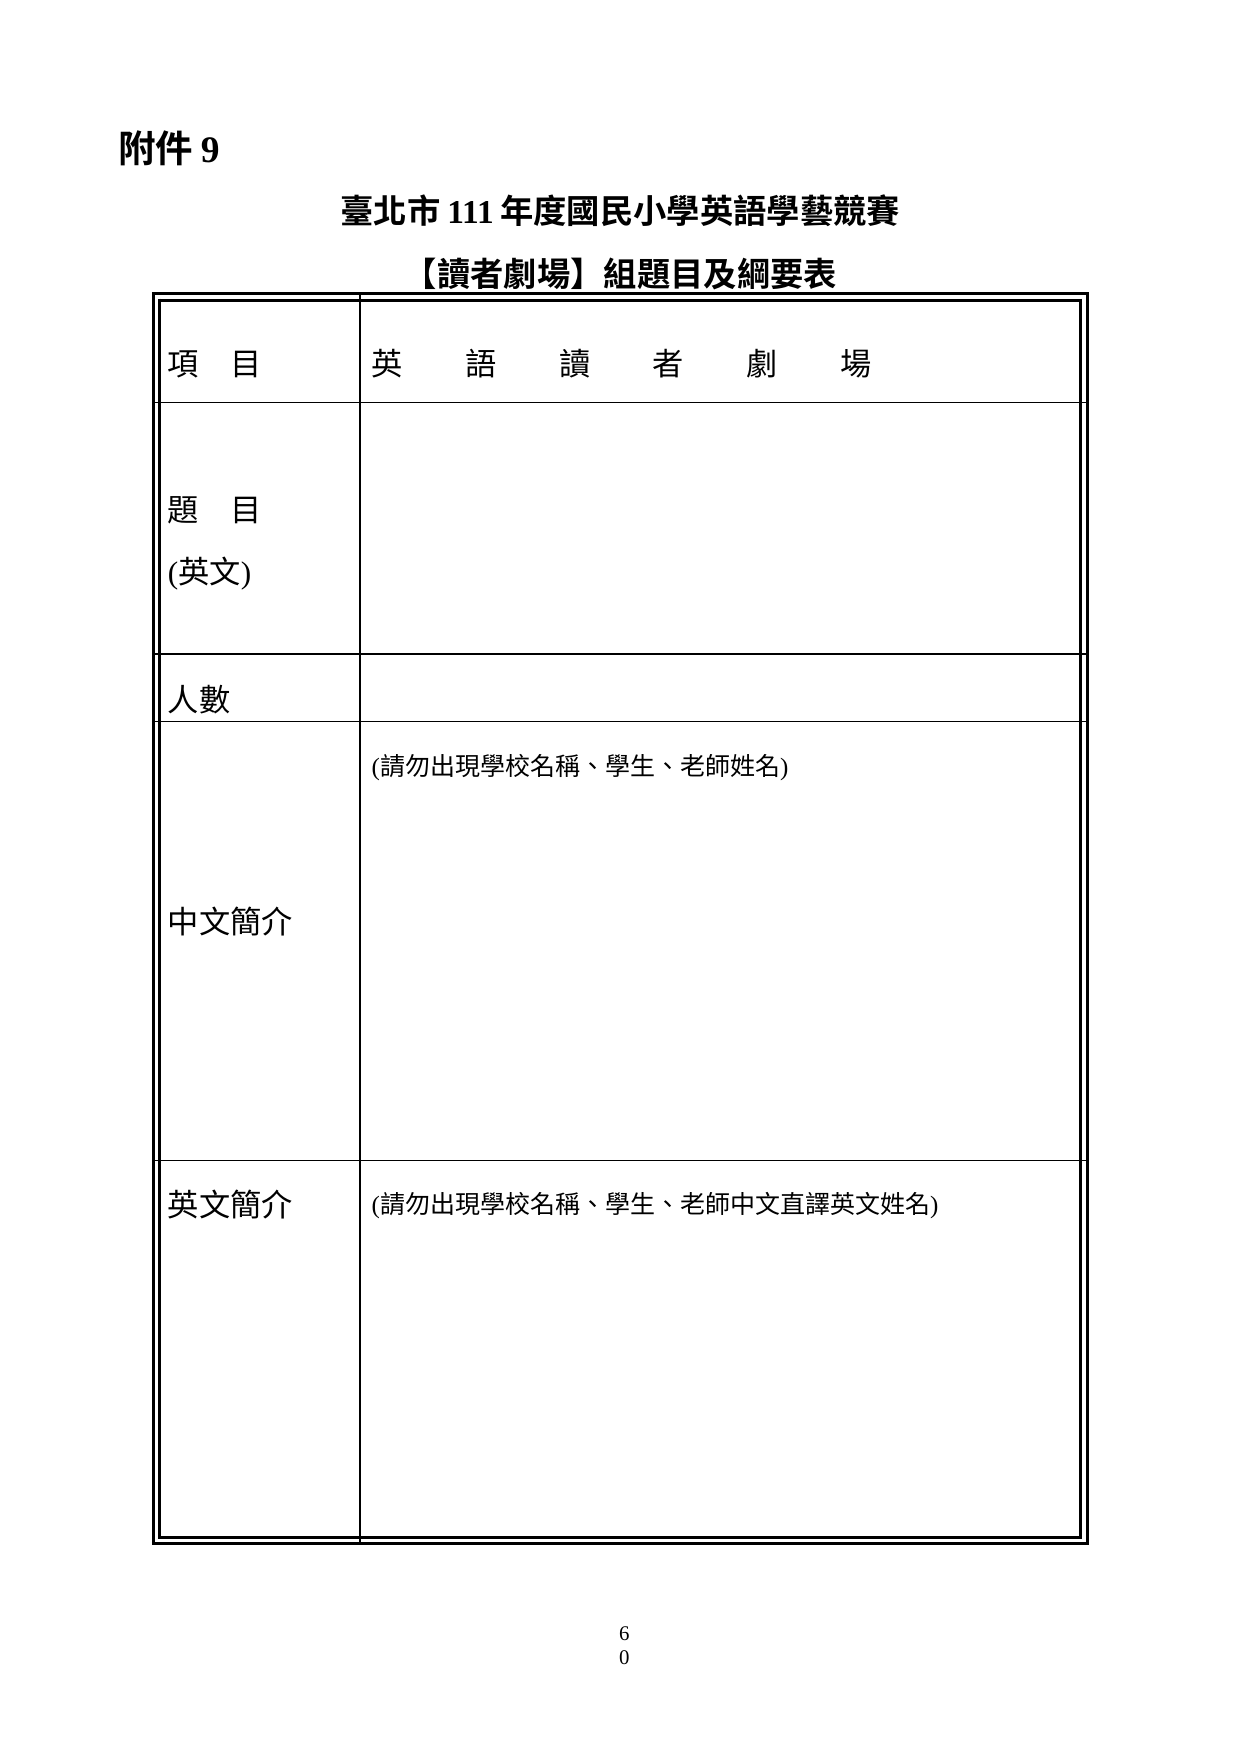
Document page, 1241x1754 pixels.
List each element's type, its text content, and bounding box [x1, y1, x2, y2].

table_cell 題 目 (英文) [161, 403, 359, 653]
text 【讀者劇場】組題目及綱要表 [118, 230, 1122, 292]
table_cell [361, 403, 1079, 653]
text 臺北市111年度國民小學英語學藝競賽 [118, 167, 1122, 230]
text 附件9 [118, 105, 1122, 167]
table_cell (請勿出現學校名稱、學生、老師中文直譯英文姓名) [361, 1161, 1079, 1536]
table_cell (請勿出現學校名稱、學生、老師姓名) [361, 722, 1079, 1160]
table_header 英 語 讀 者 劇 場 [361, 295, 1084, 402]
table_cell 人數 [161, 655, 359, 721]
table_cell 英文簡介 [161, 1161, 359, 1536]
table_cell [361, 655, 1079, 721]
table_cell 中文簡介 [161, 722, 359, 1160]
table_header 項 目 [156, 295, 359, 402]
